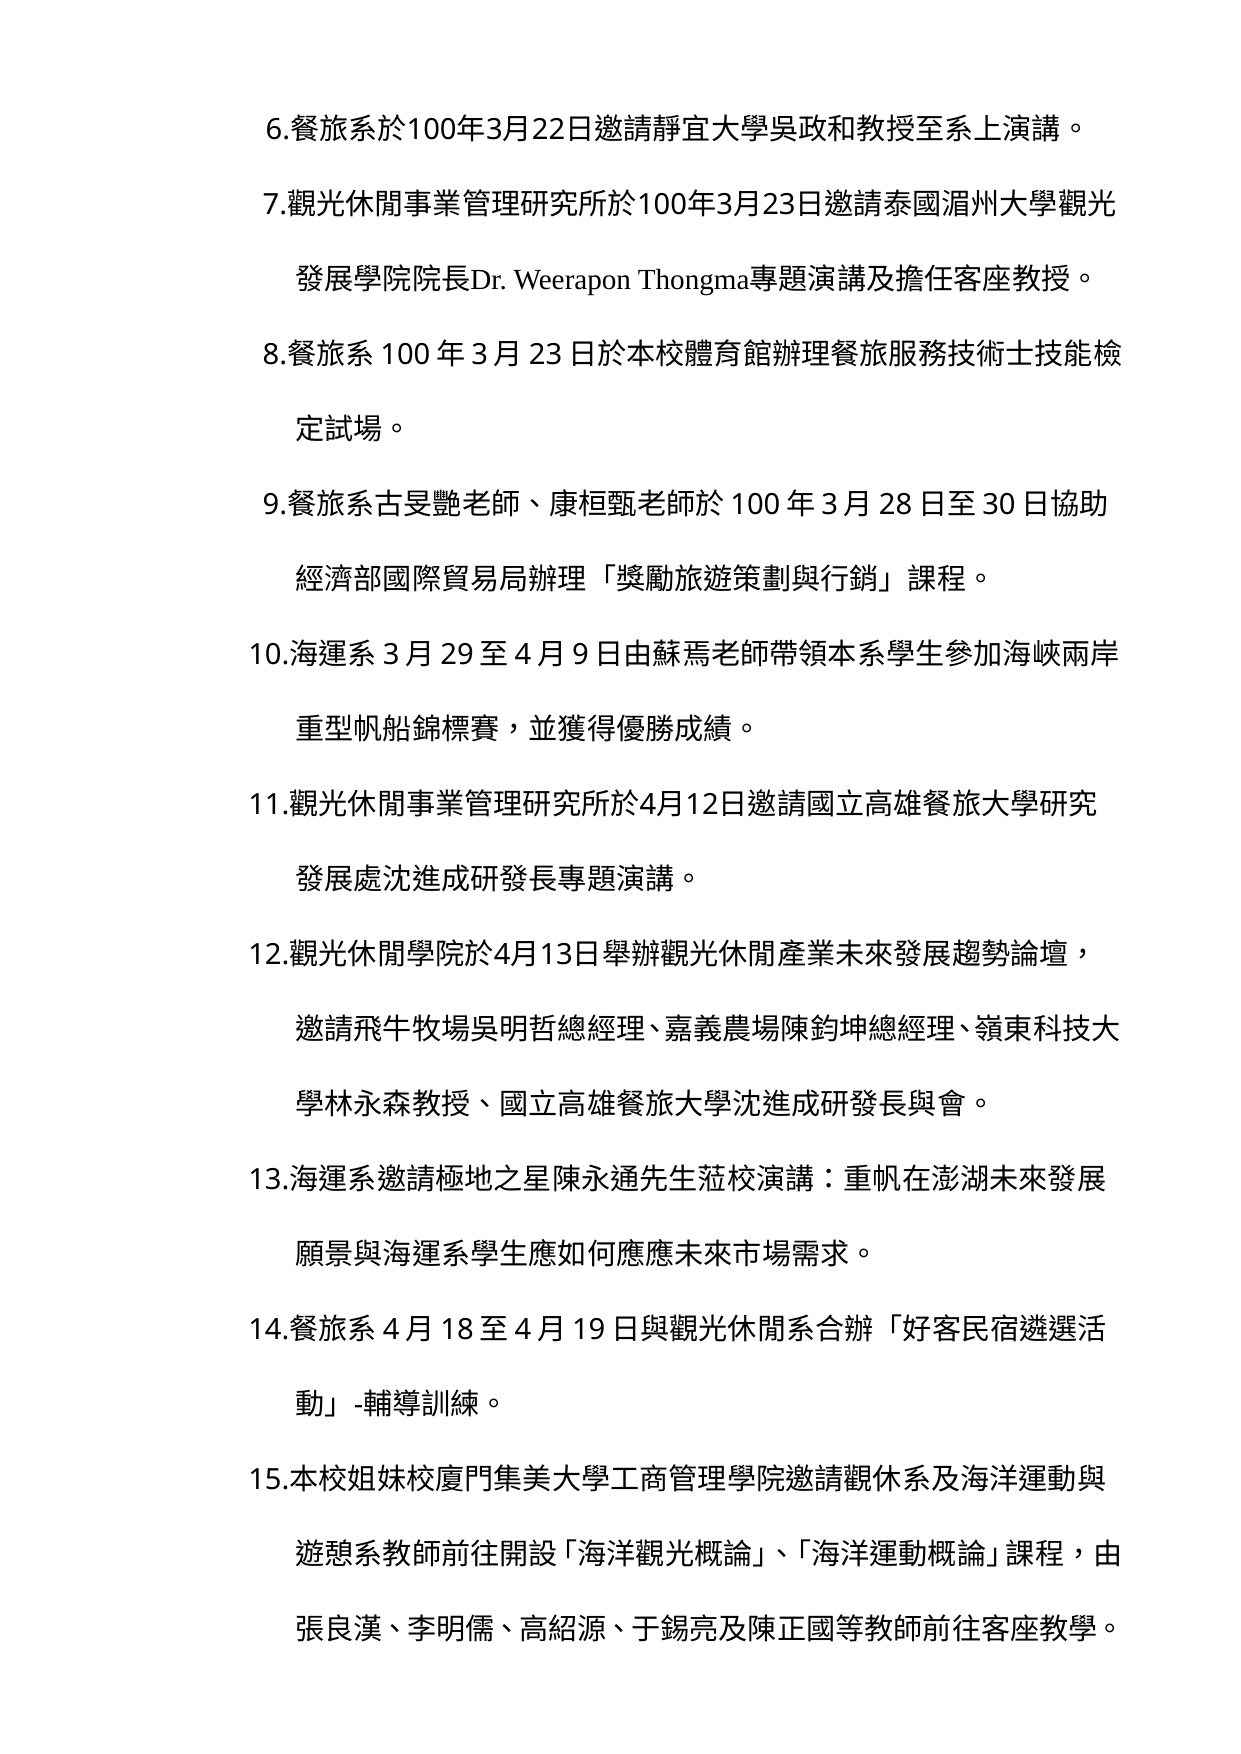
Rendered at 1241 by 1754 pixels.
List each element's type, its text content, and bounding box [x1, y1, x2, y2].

text 6.餐旅系於100年3月22日邀請靜宜大學吳政和教授至系上演講。 [262, 89, 1120, 164]
text 10.海運系3月29至4月9日由蘇焉老師帶領本系學生參加海峽兩岸重型帆船錦標賽，並獲得優勝成績。 [248, 614, 1122, 764]
text 12.觀光休閒學院於4月13日舉辦觀光休閒產業未來發展趨勢論壇，邀請飛牛牧場吳明哲總經理、嘉義農場陳鈞坤總經理、嶺東科技大學林永森教授、國立高雄餐旅大學沈進成研發長與會。 [248, 914, 1120, 1139]
text 8.餐旅系100年3月23日於本校體育館辦理餐旅服務技術士技能檢定試場。 [262, 314, 1122, 464]
text 7.觀光休閒事業管理研究所於100年3月23日邀請泰國湄州大學觀光發展學院院長Dr. Weerapon Thongma專題演講及擔任客座教授。 [262, 164, 1120, 314]
text 13.海運系邀請極地之星陳永通先生蒞校演講：重帆在澎湖未來發展願景與海運系學生應如何應應未來市場需求。 [248, 1139, 1122, 1289]
text 11.觀光休閒事業管理研究所於4月12日邀請國立高雄餐旅大學研究發展處沈進成研發長專題演講。 [248, 764, 1120, 914]
text 15.本校姐妹校廈門集美大學工商管理學院邀請觀休系及海洋運動與遊憩系教師前往開設「海洋觀光概論」、「海洋運動概論」課程，由張良漢、李明儒、高紹源、于錫亮及陳正國等教師前往客座教學。 [248, 1439, 1122, 1664]
text 14.餐旅系4月18至4月19日與觀光休閒系合辦「好客民宿遴選活動」-輔導訓練。 [248, 1289, 1122, 1439]
text 9.餐旅系古旻艷老師、康桓甄老師於100年3月28日至30日協助經濟部國際貿易局辦理「獎勵旅遊策劃與行銷」課程。 [262, 464, 1122, 614]
